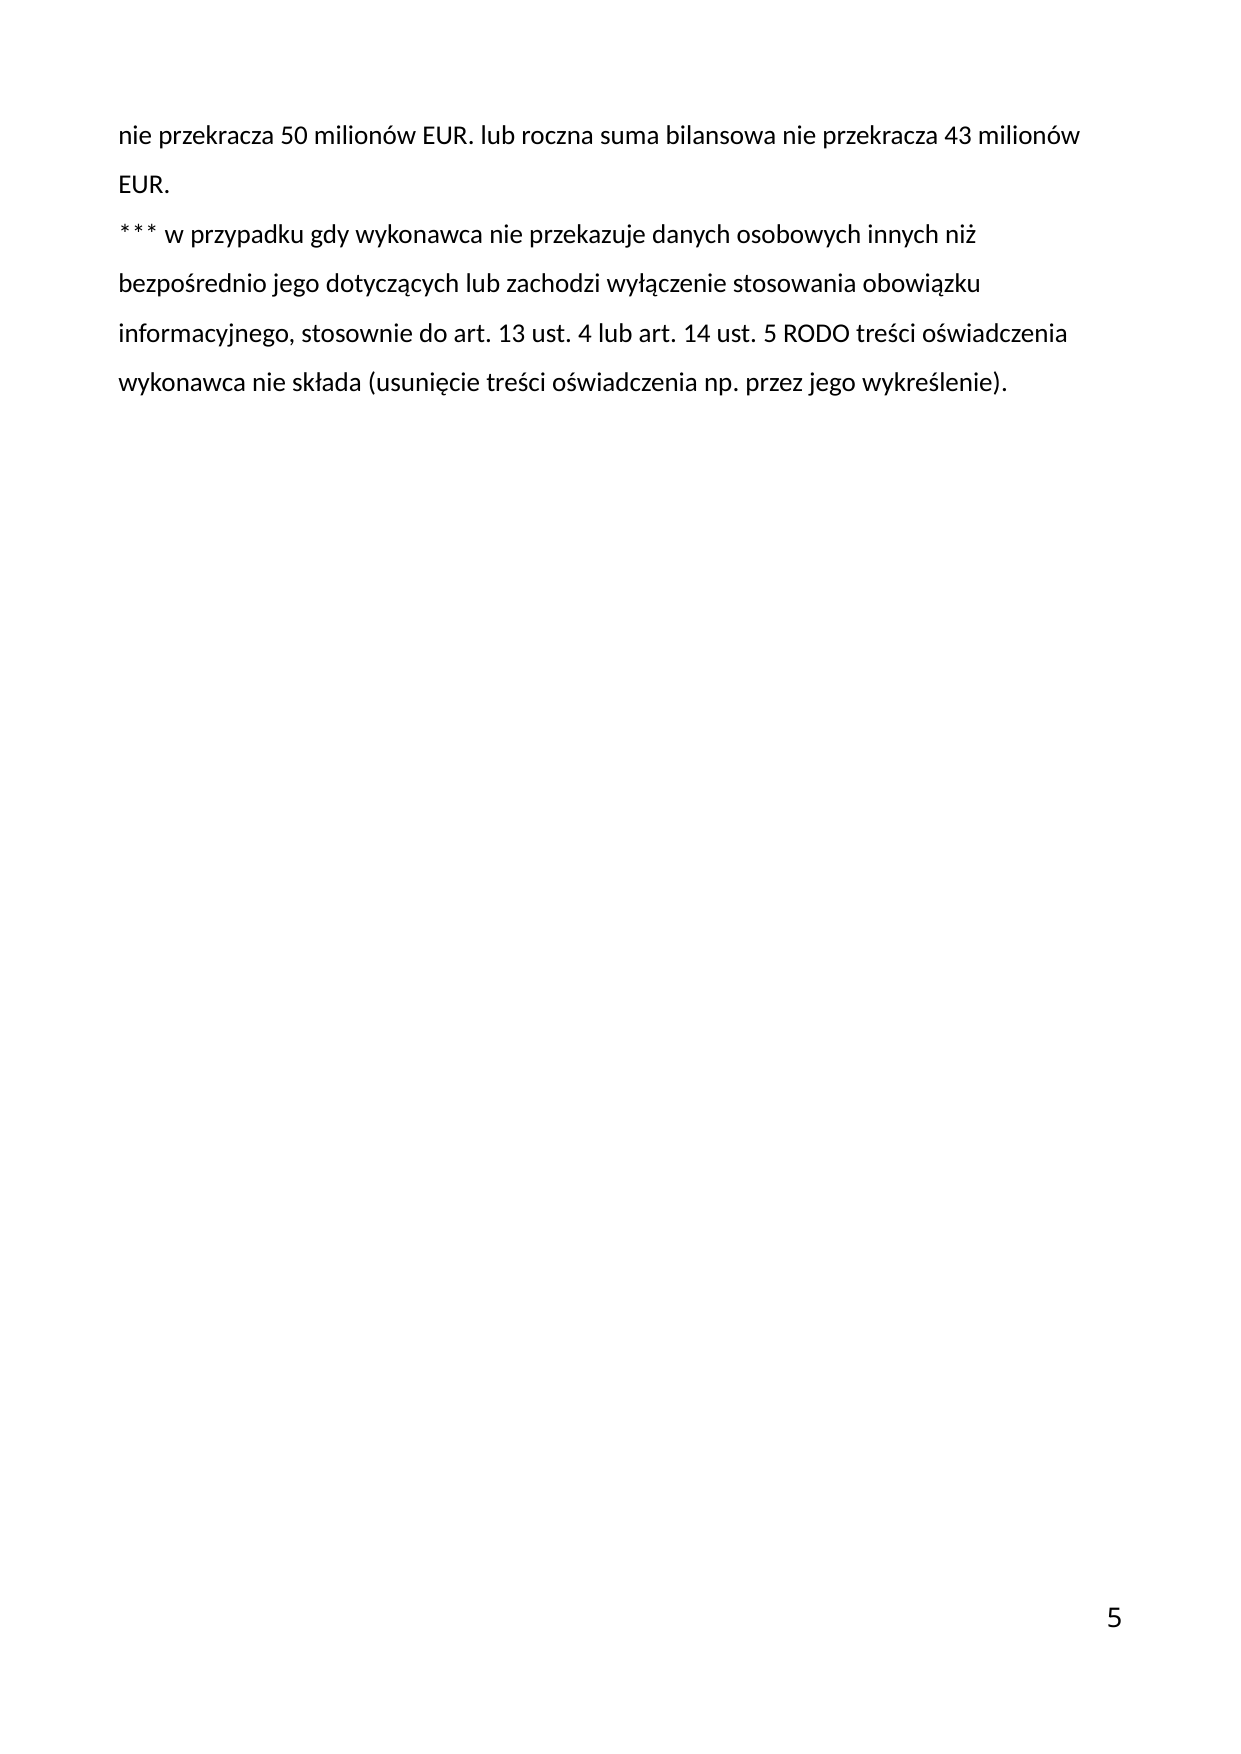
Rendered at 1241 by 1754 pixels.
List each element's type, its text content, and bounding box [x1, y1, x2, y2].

text nie przekracza 50 milionów EUR. lub roczna suma bilansowa nie przekracza 43 milionów EUR. [118, 118, 1122, 201]
text *** w przypadku gdy wykonawca nie przekazuje danych osobowych innych niż bezpośrednio jego dotyczących lub zachodzi wyłączenie stosowania obowiązku informacyjnego, stosownie do art. 13 ust. 4 lub art. 14 ust. 5 RODO treści oświadczenia wykonawca nie składa (usunięcie treści oświadczenia np. przez jego wykreślenie). [118, 217, 1122, 398]
